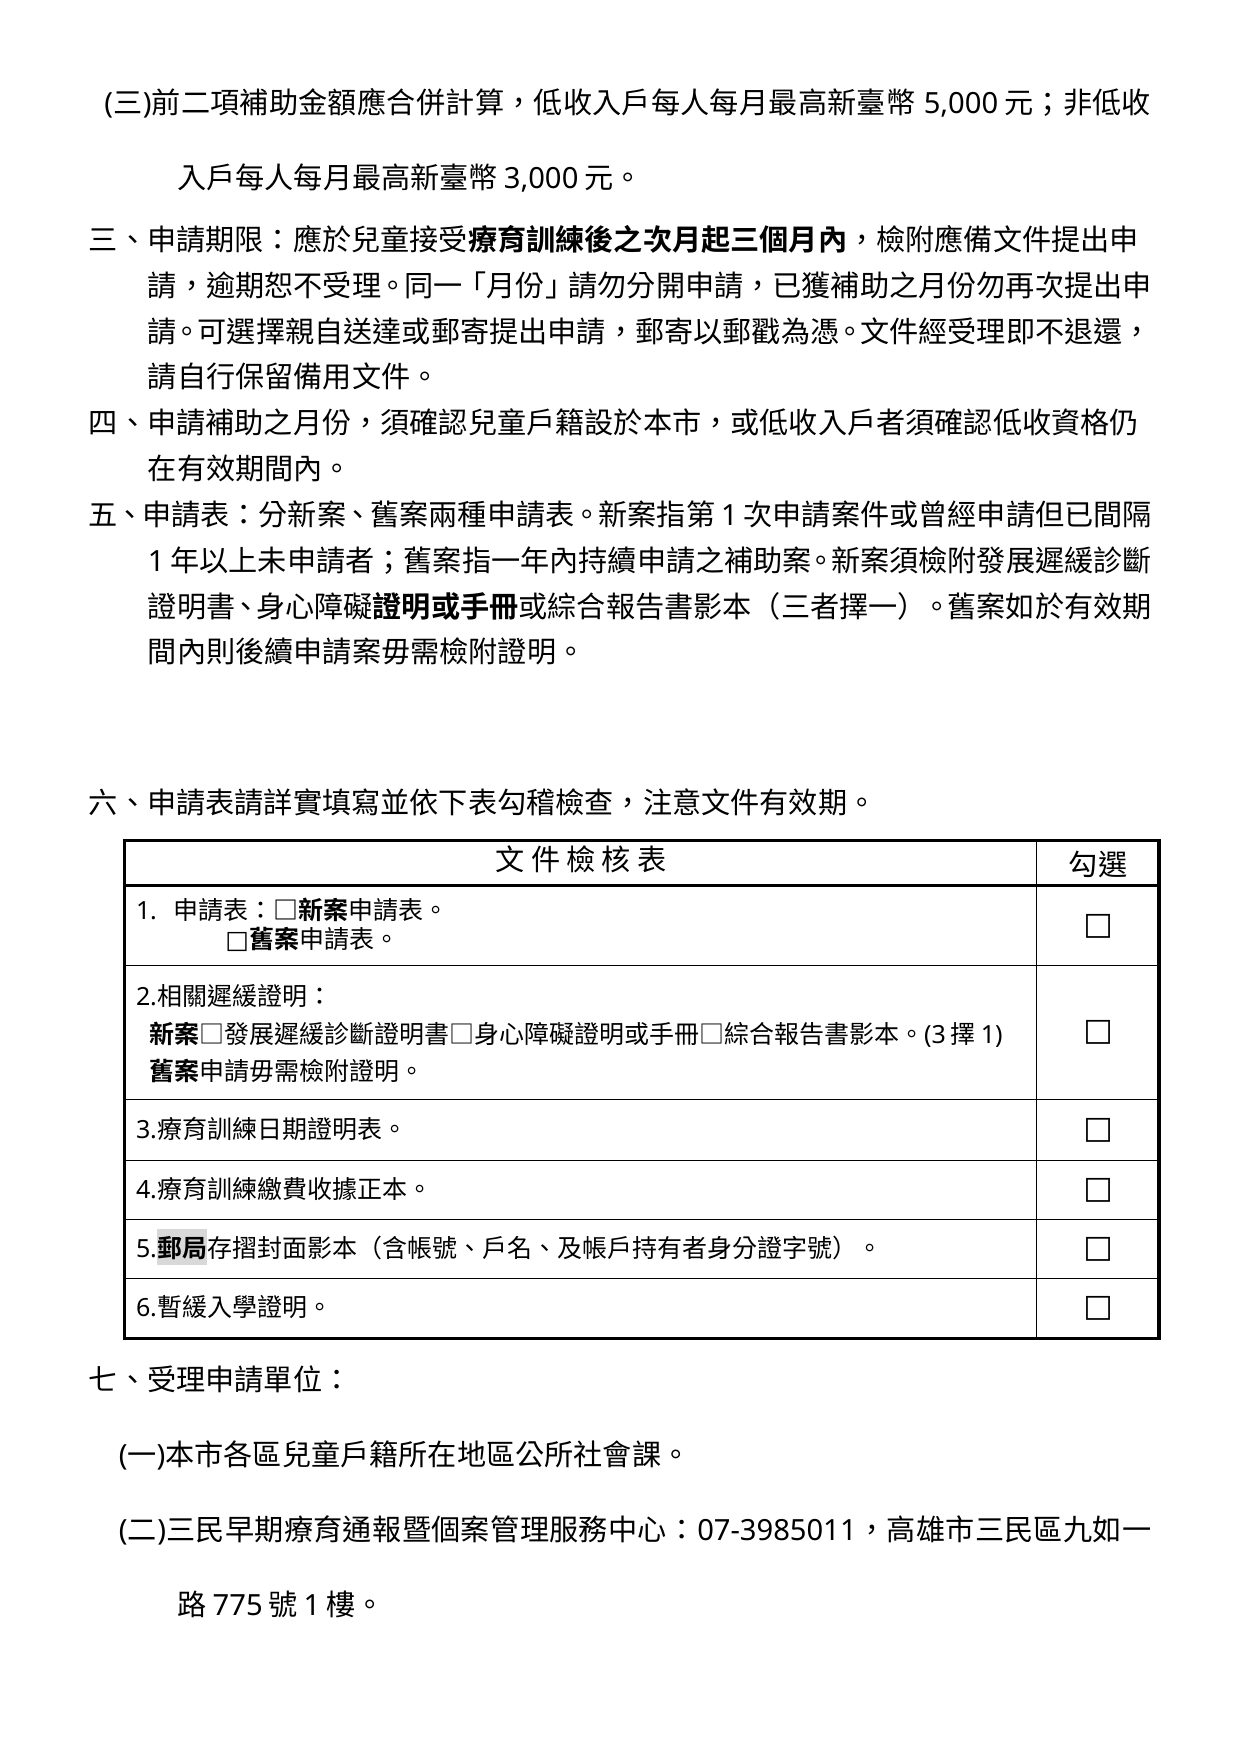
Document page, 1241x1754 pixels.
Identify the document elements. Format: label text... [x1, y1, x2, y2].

text (二)三民早期療育通報暨個案管理服務中心：07-3985011，高雄市三民區九如一路775號1樓。 [118, 1490, 1152, 1640]
table_cell 4.療育訓練繳費收據正本。 [126, 1161, 1036, 1219]
text (三)前二項補助金額應合併計算，低收入戶每人每月最高新臺幣5,000元；非低收入戶每人每月最高新臺幣3,000元。 [88, 64, 1152, 214]
table_header 文件檢核表 [126, 842, 1036, 883]
text (一)本市各區兒童戶籍所在地區公所社會課。 [118, 1415, 1152, 1490]
table_cell 6.暫緩入學證明。 [126, 1279, 1036, 1337]
text 四、申請補助之月份，須確認兒童戶籍設於本市，或低收入戶者須確認低收資格仍在有效期間內。 [89, 397, 1152, 489]
table_cell □ [1037, 966, 1157, 1098]
table_cell 5.郵局存摺封面影本（含帳號、戶名、及帳戶持有者身分證字號）。 [126, 1220, 1036, 1278]
table_cell □ [1037, 1279, 1157, 1337]
table_cell 2.相關遲緩證明： 新案□發展遲緩診斷證明書□身心障礙證明或手冊□綜合報告書影本。(3擇1) 舊案申請毋需檢附證明。 [126, 966, 1036, 1098]
table_header 勾選 [1037, 842, 1157, 883]
text 七、受理申請單位： [89, 1340, 1152, 1415]
text 五、申請表：分新案、舊案兩種申請表。新案指第1次申請案件或曾經申請但已間隔1年以上未申請者；舊案指一年內持續申請之補助案。新案須檢附發展遲緩診斷證明書、身心障礙證明或手冊或綜合報告書影本（三者擇一）。舊案如於有效期間內則後續申請案毋需檢附證明。 [89, 489, 1152, 672]
text 三、申請期限：應於兒童接受療育訓練後之次月起三個月內，檢附應備文件提出申請，逾期恕不受理。同一「月份」請勿分開申請，已獲補助之月份勿再次提出申請。可選擇親自送達或郵寄提出申請，郵寄以郵戳為憑。文件經受理即不退還，請自行保留備用文件。 [89, 214, 1152, 397]
table_cell 申請表：□新案申請表。 □舊案申請表。 [126, 887, 1036, 965]
table_cell □ [1037, 1220, 1157, 1278]
table_cell □ [1037, 1161, 1157, 1219]
table_cell 3.療育訓練日期證明表。 [126, 1100, 1036, 1160]
text 六、申請表請詳實填寫並依下表勾稽檢查，注意文件有效期。 [89, 764, 1152, 839]
table_cell □ [1037, 887, 1157, 965]
table_cell □ [1037, 1100, 1157, 1160]
